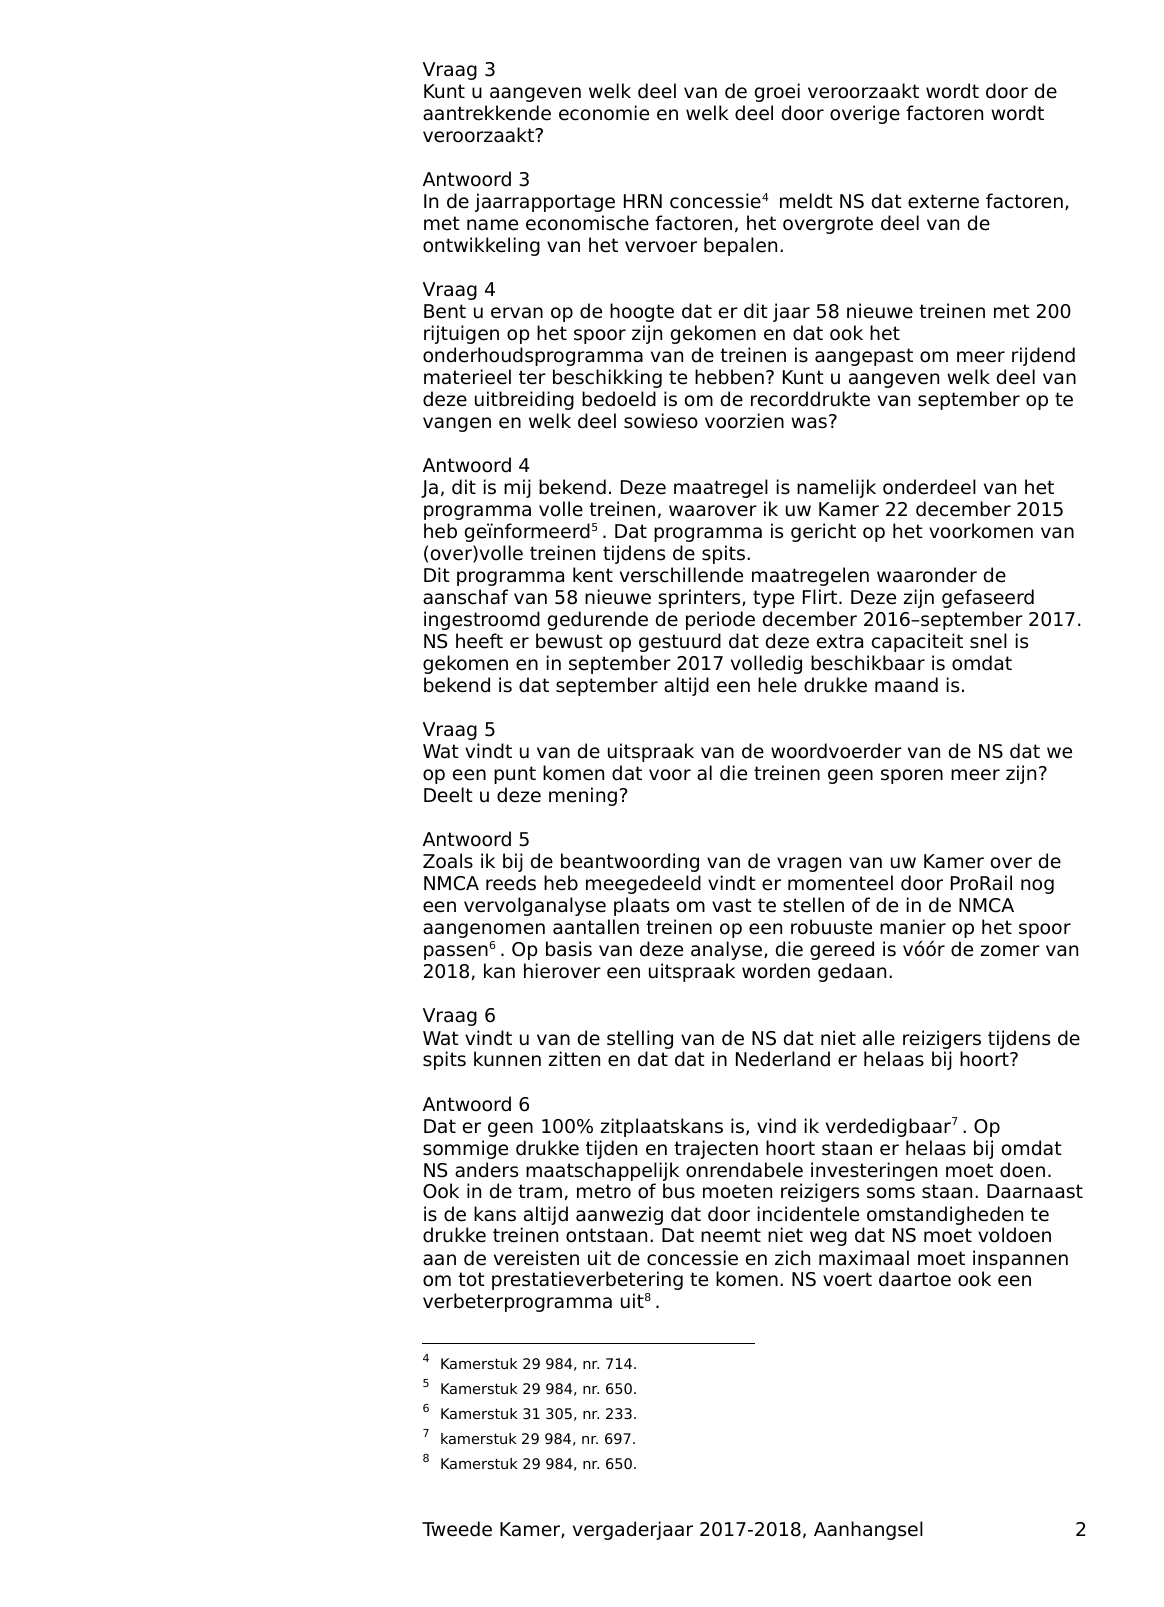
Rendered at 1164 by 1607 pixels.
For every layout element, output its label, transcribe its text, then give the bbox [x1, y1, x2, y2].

text Kunt u aangeven welk deel van de groei veroorzaakt wordt door de aantrekkende economie en welk deel door overige factoren wordt veroorzaakt? [422, 81, 1087, 147]
text Antwoord 3 [422, 169, 1087, 191]
text Antwoord 5 [422, 829, 1087, 851]
text Wat vindt u van de uitspraak van de woordvoerder van de NS dat we op een punt komen dat voor al die treinen geen sporen meer zijn? Deelt u deze mening? [422, 741, 1087, 807]
text Antwoord 4 [422, 455, 1087, 477]
text In de jaarrapportage HRN concessie meldt NS dat externe factoren, met name economische factoren, het overgrote deel van de ontwikkeling van het vervoer bepalen. [422, 191, 1087, 257]
text Kamerstuk 29 984, nr. 650. [422, 1377, 1087, 1399]
text Antwoord 6 [422, 1093, 1087, 1116]
text Kamerstuk 31 305, nr. 233. [422, 1402, 1087, 1424]
text Zoals ik bij de beantwoording van de vragen van uw Kamer over de NMCA reeds heb meegedeeld vindt er momenteel door ProRail nog een vervolganalyse plaats om vast te stellen of de in de NMCA aangenomen aantallen treinen op een robuuste manier op het spoor passen. Op basis van deze analyse, die gereed is vóór de zomer van 2018, kan hierover een uitspraak worden gedaan. [422, 851, 1087, 983]
text Vraag 4 [422, 279, 1087, 301]
text Kamerstuk 29 984, nr. 714. [422, 1352, 1087, 1374]
text Ja, dit is mij bekend. Deze maatregel is namelijk onderdeel van het programma volle treinen, waarover ik uw Kamer 22 december 2015 heb geïnformeerd. Dat programma is gericht op het voorkomen van (over)volle treinen tijdens de spits. [422, 477, 1087, 565]
text Kamerstuk 29 984, nr. 650. [422, 1452, 1087, 1474]
text Vraag 3 [422, 59, 1087, 81]
text Bent u ervan op de hoogte dat er dit jaar 58 nieuwe treinen met 200 rijtuigen op het spoor zijn gekomen en dat ook het onderhoudsprogramma van de treinen is aangepast om meer rijdend materieel ter beschikking te hebben? Kunt u aangeven welk deel van deze uitbreiding bedoeld is om de recorddrukte van september op te vangen en welk deel sowieso voorzien was? [422, 301, 1087, 433]
text Vraag 6 [422, 1005, 1087, 1027]
text Dit programma kent verschillende maatregelen waaronder de aanschaf van 58 nieuwe sprinters, type Flirt. Deze zijn gefaseerd ingestroomd gedurende de periode december 2016–september 2017. NS heeft er bewust op gestuurd dat deze extra capaciteit snel is gekomen en in september 2017 volledig beschikbaar is omdat bekend is dat september altijd een hele drukke maand is. [422, 565, 1087, 697]
text kamerstuk 29 984, nr. 697. [422, 1427, 1087, 1449]
text Vraag 5 [422, 719, 1087, 741]
text Wat vindt u van de stelling van de NS dat niet alle reizigers tijdens de spits kunnen zitten en dat dat in Nederland er helaas bij hoort? [422, 1027, 1087, 1071]
text Dat er geen 100% zitplaatskans is, vind ik verdedigbaar. Op sommige drukke tijden en trajecten hoort staan er helaas bij omdat NS anders maatschappelijk onrendabele investeringen moet doen. Ook in de tram, metro of bus moeten reizigers soms staan. Daarnaast is de kans altijd aanwezig dat door incidentele omstandigheden te drukke treinen ontstaan. Dat neemt niet weg dat NS moet voldoen aan de vereisten uit de concessie en zich maximaal moet inspannen om tot prestatieverbetering te komen. NS voert daartoe ook een verbeterprogramma uit. [422, 1116, 1087, 1313]
